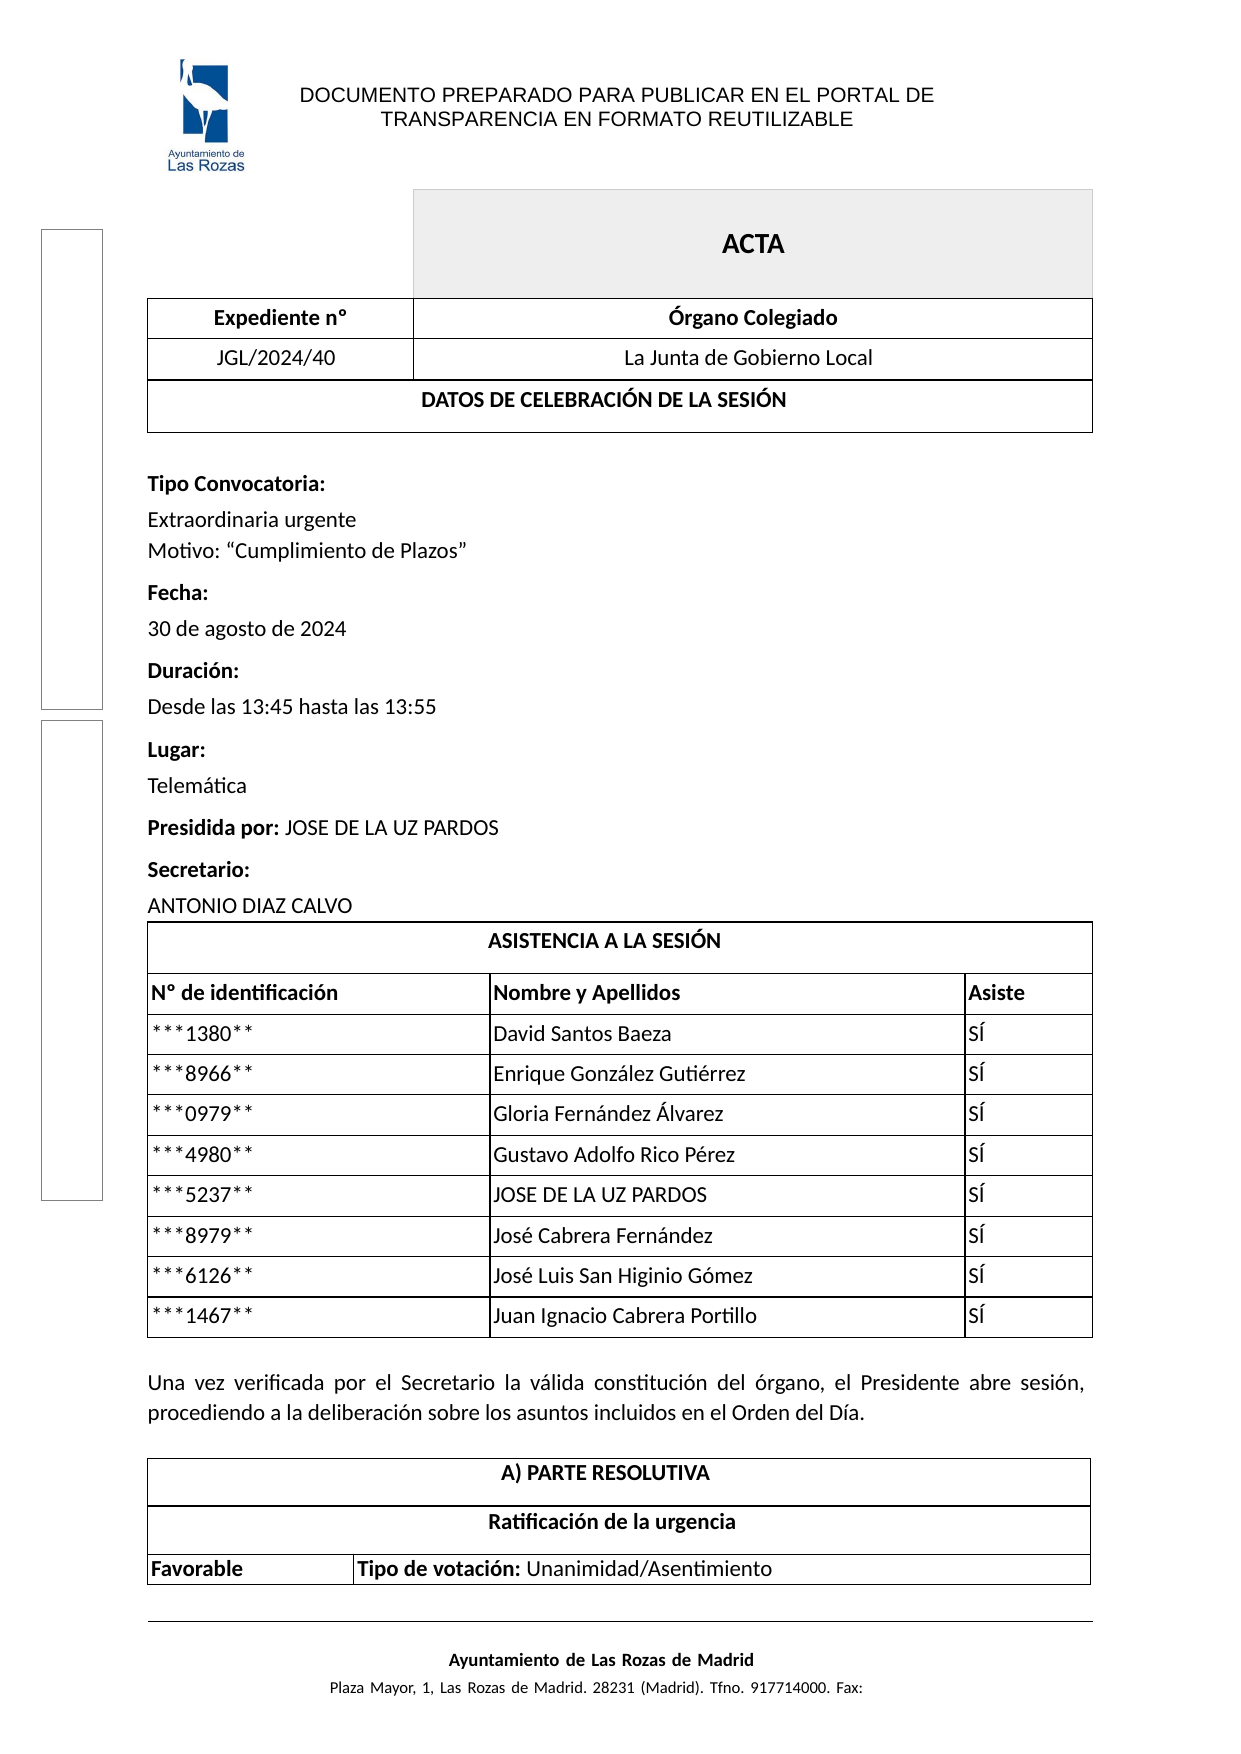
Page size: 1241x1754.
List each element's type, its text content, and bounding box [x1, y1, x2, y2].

table_header ASISTENCIA A LA SESIÓN [490, 923, 965, 973]
table_cell ***8966** [148, 1055, 489, 1094]
table_cell Ratificación de la urgencia [354, 1507, 1090, 1553]
table_cell Nombre y Apellidos [491, 974, 964, 1013]
table_cell Nº de identificación [148, 974, 489, 1013]
table_cell [148, 381, 413, 432]
table_header A) PARTE RESOLUTIVA [354, 1459, 1090, 1505]
table_cell ***8979** [148, 1217, 489, 1256]
text Desde las 13:45 hasta las 13:55 [147, 692, 1087, 720]
table_cell SÍ [966, 1055, 1092, 1094]
table_cell Gustavo Adolfo Rico Pérez [491, 1136, 964, 1175]
table_cell SÍ [966, 1095, 1092, 1135]
table_cell SÍ [966, 1217, 1092, 1256]
text Fecha: [147, 578, 1087, 606]
table_cell SÍ [966, 1176, 1092, 1216]
table_cell David Santos Baeza [491, 1015, 964, 1054]
table_cell La Junta de Gobierno Local [414, 339, 1092, 379]
table_cell José Cabrera Fernández [491, 1217, 964, 1256]
table_cell SÍ [966, 1015, 1092, 1054]
text Presidida por: JOSE DE LA UZ PARDOS [147, 813, 502, 841]
text 30 de agosto de 2024 [147, 614, 1087, 642]
text Una vez verificada por el Secretario la válida constitución del órgano, el Presidente abre sesión, procediendo a la deliberación sobre los asuntos incluidos en el Orden del Día. [147, 1368, 1087, 1426]
table_header [148, 923, 490, 973]
table_header [965, 923, 1092, 973]
table_cell ***6126** [148, 1257, 489, 1296]
text Duración: [147, 656, 1087, 684]
table_header ACTA [414, 190, 1092, 298]
table_cell Expediente nº [148, 299, 413, 338]
table_cell ***5237** [148, 1176, 489, 1216]
table_cell SÍ [966, 1136, 1092, 1175]
table_cell ***0979** [148, 1095, 489, 1135]
text Lugar: [147, 735, 1087, 763]
table_cell DATOS DE CELEBRACIÓN DE LA SESIÓN [414, 381, 1092, 432]
table_cell José Luis San Higinio Gómez [491, 1257, 964, 1296]
table_cell ***1467** [148, 1298, 489, 1337]
table_cell Órgano Colegiado [414, 299, 1092, 338]
table_header [148, 189, 413, 298]
table_cell ***1380** [148, 1015, 489, 1054]
table_cell SÍ [966, 1257, 1092, 1296]
text Extraordinaria urgente [147, 505, 1087, 533]
text Telemática [147, 771, 1087, 799]
table_cell JGL/2024/40 [148, 339, 413, 379]
table_cell [148, 1507, 354, 1553]
table_cell SÍ [966, 1298, 1092, 1337]
table_cell JOSE DE LA UZ PARDOS [491, 1176, 964, 1216]
table_cell Gloria Fernández Álvarez [491, 1095, 964, 1135]
table_cell Favorable [148, 1555, 353, 1584]
table_header [148, 1459, 354, 1505]
table_cell Enrique González Gutiérrez [491, 1055, 964, 1094]
table_cell ***4980** [148, 1136, 489, 1175]
table_cell Tipo de votación: Unanimidad/Asentimiento [354, 1555, 1090, 1584]
text Motivo: “Cumplimiento de Plazos” [147, 536, 1087, 564]
table_cell Juan Ignacio Cabrera Portillo [491, 1298, 964, 1337]
text ANTONIO DIAZ CALVO [147, 891, 1087, 919]
table_cell Asiste [966, 974, 1092, 1013]
text Secretario: [147, 856, 1087, 883]
text Tipo Convocatoria: [147, 469, 1087, 497]
